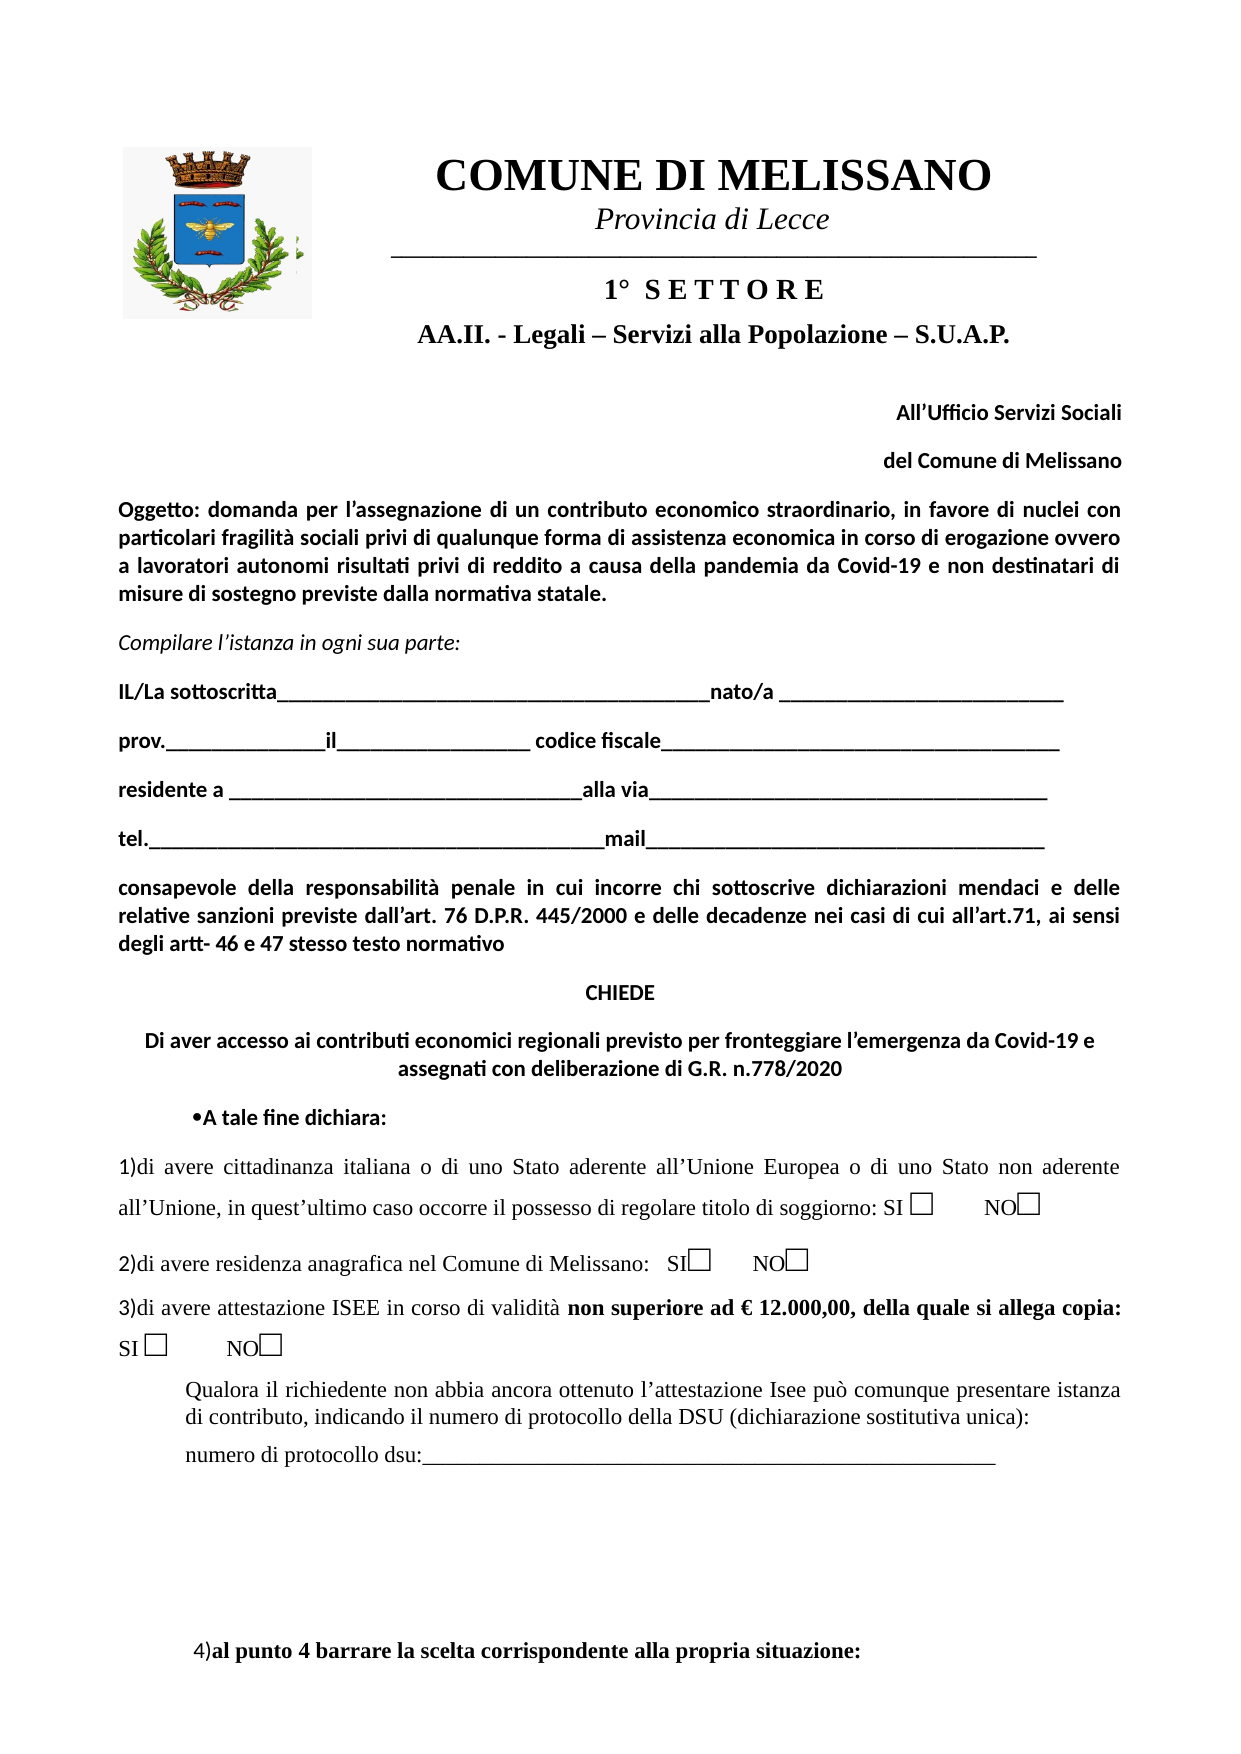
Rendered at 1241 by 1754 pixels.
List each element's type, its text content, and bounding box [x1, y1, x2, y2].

text tel.________________________________________mail___________________________________ [118, 824, 1122, 852]
text Qualora il richiedente non abbia ancora ottenuto l’attestazione Isee può comunque presentare istanza di contributo, indicando il numero di protocollo della DSU (dichiarazione sostitutiva unica): [185, 1376, 1122, 1429]
table_header COMUNE DI MELISSANO Provincia di Lecce ______________________________________________________________ 1° S E T T O R E AA.II. - Legali – Servizi alla Popolazione – S.U.A.P. [122, 148, 1126, 349]
picture [122, 147, 312, 319]
text prov.______________il_________________ codice fiscale___________________________________ [118, 726, 1122, 754]
text del Comune di Melissano [118, 447, 1122, 475]
text Oggetto: domanda per l’assegnazione di un contributo economico straordinario, in favore di nuclei con particolari fragilità sociali privi di qualunque forma di assistenza economica in corso di erogazione ovvero a lavoratori autonomi risultati privi di reddito a causa della pandemia da Covid-19 e non destinatari di misure di sostegno previste dalla normativa statale. [118, 496, 1122, 608]
text residente a _______________________________alla via___________________________________ [118, 775, 1122, 803]
text CHIEDE [118, 978, 1122, 1006]
text Di aver accesso ai contributi economici regionali previsto per fronteggiare l’emergenza da Covid-19 e assegnati con deliberazione di G.R. n.778/2020 [118, 1026, 1122, 1082]
text IL/La sottoscritta______________________________________nato/a _________________________ [118, 677, 1122, 705]
list di avere residenza anagrafica nel Comune di Melissano: SI□ NO□ [118, 1236, 1122, 1279]
list al punto 4 barrare la scelta corrispondente alla propria situazione: [193, 1636, 1122, 1664]
text Compilare l’istanza in ogni sua parte: [118, 628, 1122, 656]
list di avere cittadinanza italiana o di uno Stato aderente all’Unione Europea o di uno Stato non aderente all’Unione, in quest’ultimo caso occorre il possesso di regolare titolo di soggiorno: SI □ NO□ [118, 1152, 1122, 1223]
list A tale fine dichiara: [193, 1103, 1122, 1131]
text numero di protocollo dsu:__________________________________________________ [185, 1442, 1122, 1468]
text consapevole della responsabilità penale in cui incorre chi sottoscrive dichiarazioni mendaci e delle relative sanzioni previste dall’art. 76 D.P.R. 445/2000 e delle decadenze nei casi di cui all’art.71, ai sensi degli artt- 46 e 47 stesso testo normativo [118, 873, 1122, 957]
text All’Ufficio Servizi Sociali [118, 398, 1122, 426]
list di avere attestazione ISEE in corso di validità non superiore ad € 12.000,00, della quale si allega copia: SI □ NO□ [118, 1292, 1122, 1364]
